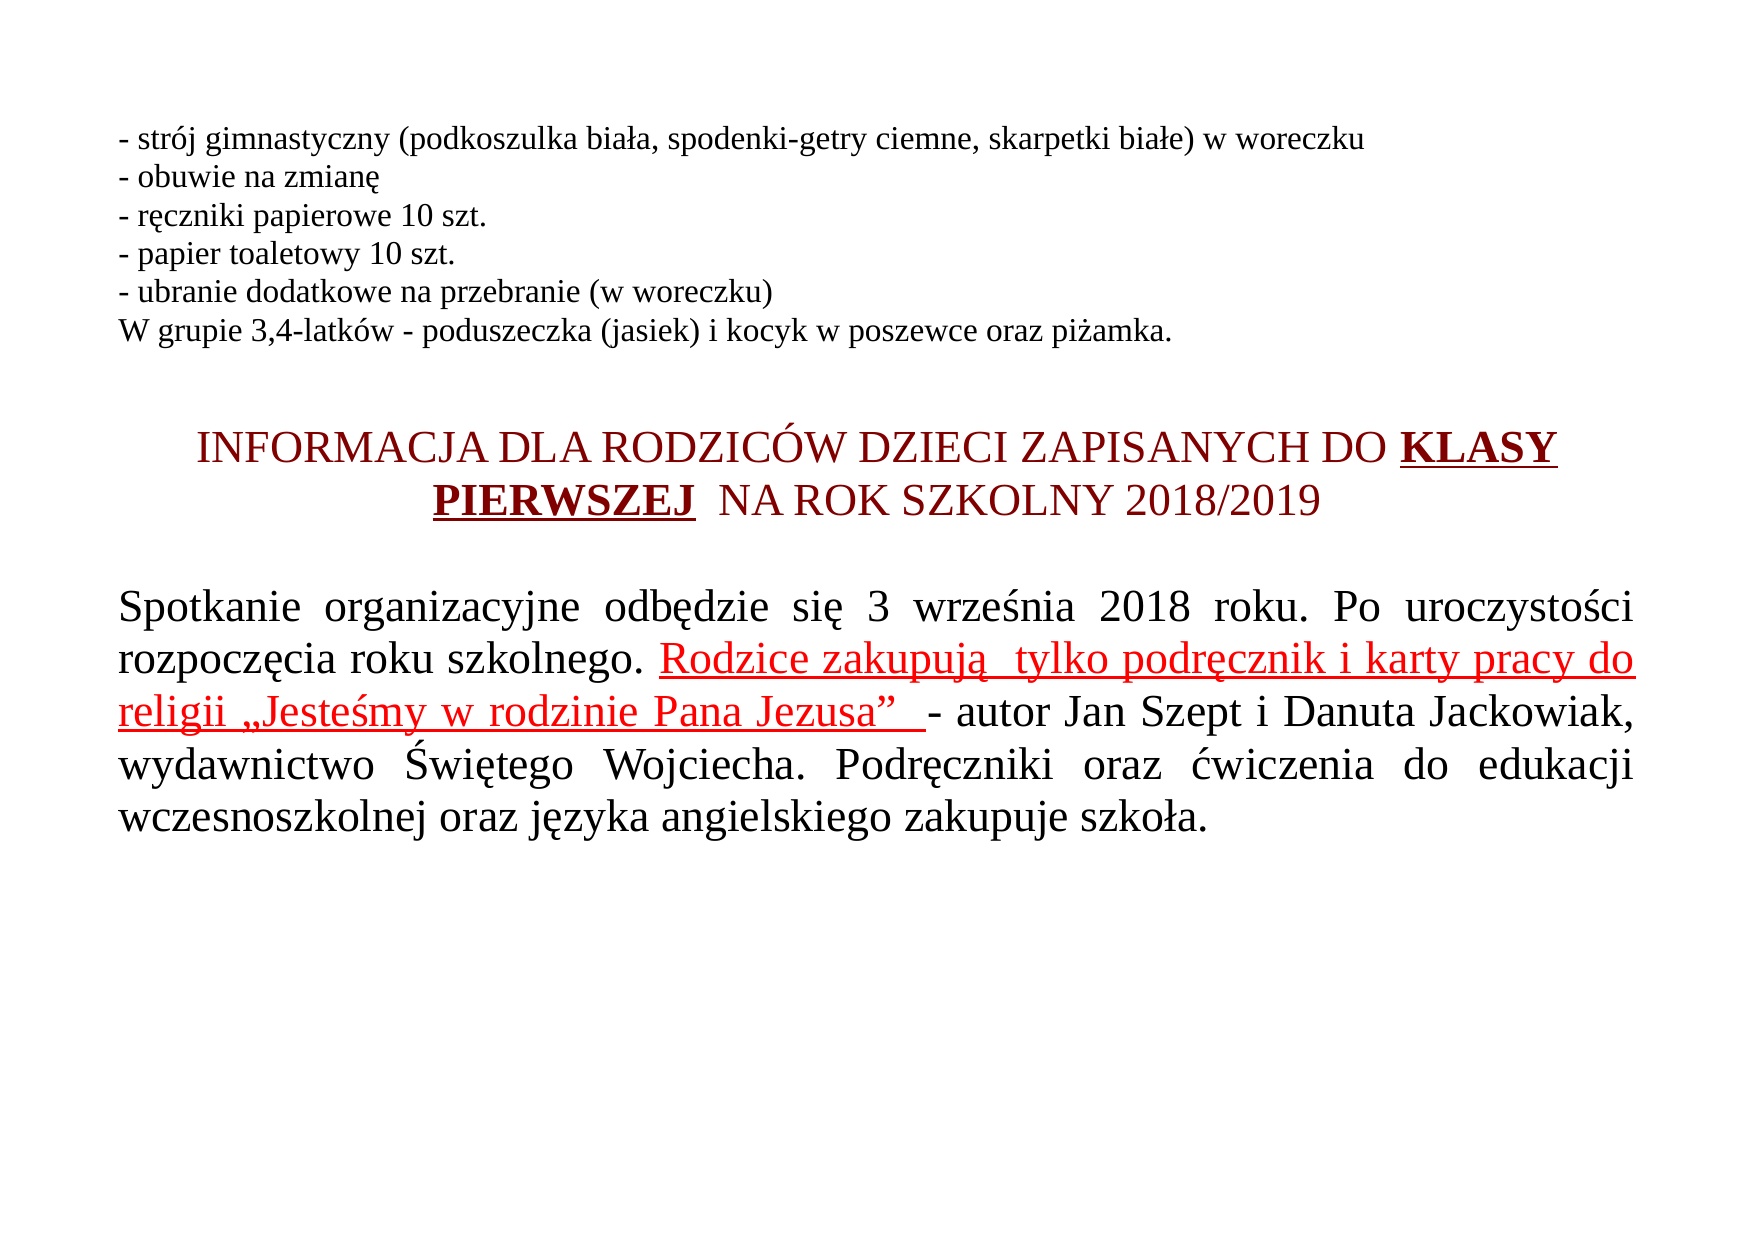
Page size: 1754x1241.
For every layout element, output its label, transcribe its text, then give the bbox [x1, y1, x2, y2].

text - ubranie dodatkowe na przebranie (w woreczku) [118, 271, 1636, 310]
text Spotkanie organizacyjne odbędzie się 3 września 2018 roku. Po uroczystości rozpoczęcia roku szkolnego. Rodzice zakupują tylko podręcznik i karty pracy do religii „Jesteśmy w rodzinie Pana Jezusa” - autor Jan Szept i Danuta Jackowiak, wydawnictwo Świętego Wojciecha. Podręczniki oraz ćwiczenia do edukacji wczesnoszkolnej oraz języka angielskiego zakupuje szkoła. [118, 578, 1636, 842]
text INFORMACJA DLA RODZICÓW DZIECI ZAPISANYCH DO KLASY PIERWSZEJ NA ROK SZKOLNY 2018/2019 [118, 420, 1636, 525]
text - strój gimnastyczny (podkoszulka biała, spodenki-getry ciemne, skarpetki białe) w woreczku [118, 118, 1636, 156]
text - papier toaletowy 10 szt. [118, 233, 1636, 271]
text - obuwie na zmianę [118, 156, 1636, 195]
text - ręczniki papierowe 10 szt. [118, 195, 1636, 233]
text W grupie 3,4-latków - poduszeczka (jasiek) i kocyk w poszewce oraz piżamka. [118, 310, 1636, 348]
